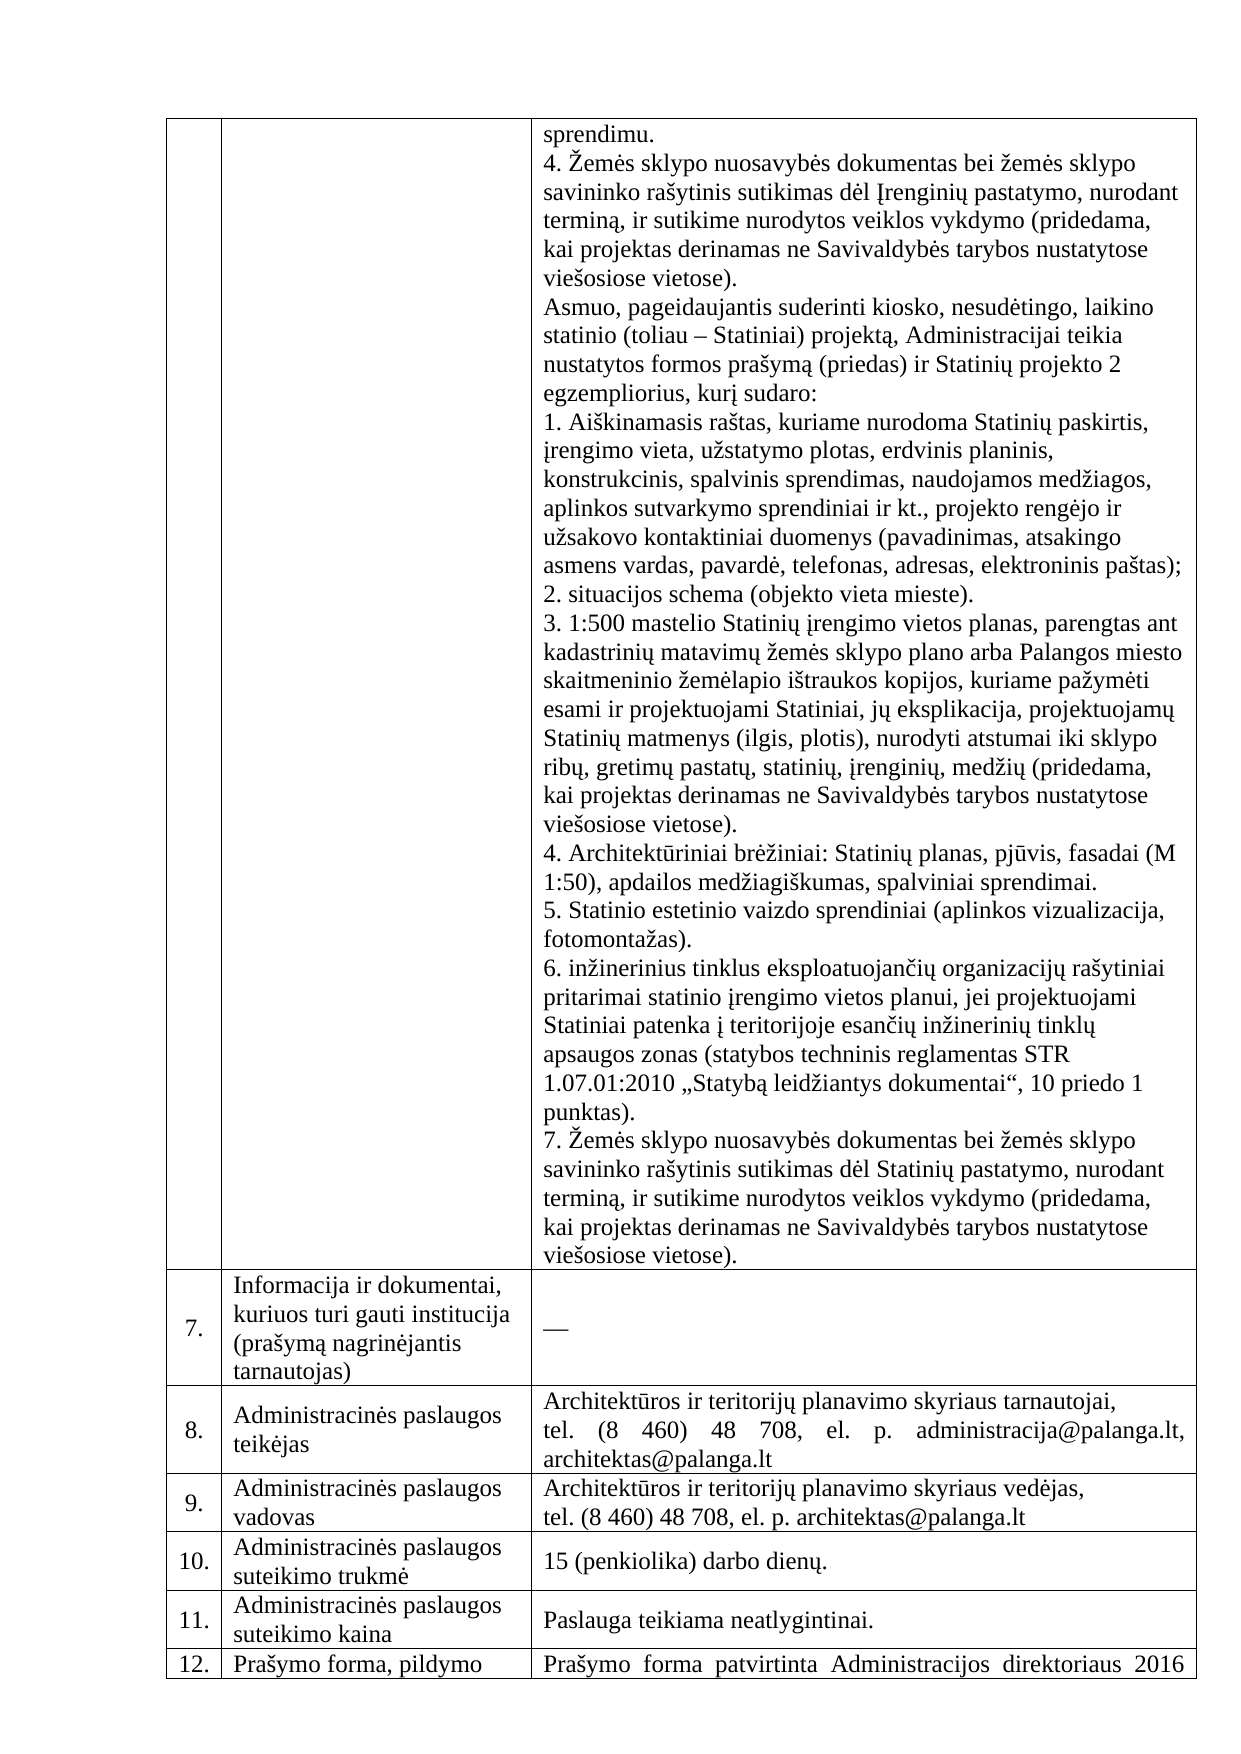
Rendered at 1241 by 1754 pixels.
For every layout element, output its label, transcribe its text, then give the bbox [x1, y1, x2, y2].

table_cell Administracinės paslaugos suteikimo kaina [222, 1591, 531, 1648]
table_cell [1197, 118, 1226, 1269]
table_cell [1197, 1415, 1226, 1472]
table_cell 15 (penkiolika) darbo dienų. [532, 1532, 1196, 1589]
table_cell Informacija ir dokumentai, kuriuos turi gauti institucija (prašymą nagrinėjantis tarnautojas) [222, 1270, 531, 1385]
table_cell [1197, 1648, 1226, 1678]
table_cell [1197, 1531, 1226, 1589]
table_cell ― [532, 1270, 1196, 1385]
table_cell 11. [167, 1591, 221, 1648]
table_cell Prašymo forma, pildymo [222, 1649, 531, 1678]
table_cell 10. [167, 1532, 221, 1589]
table_cell [1197, 1269, 1226, 1385]
table_cell [1197, 1473, 1226, 1531]
table_cell [167, 119, 221, 1269]
table_cell Administracinės paslaugos teikėjas [222, 1386, 531, 1472]
table_cell 12. [167, 1649, 221, 1678]
table_cell Prašymo forma patvirtinta Administracijos direktoriaus 2016 [532, 1649, 1196, 1678]
table_cell Administracinės paslaugos suteikimo trukmė [222, 1532, 531, 1589]
table_cell 9. [167, 1474, 221, 1531]
table_cell 8. [167, 1386, 221, 1472]
table_cell sprendimu. 4. Žemės sklypo nuosavybės dokumentas bei žemės sklypo savininko rašytinis sutikimas dėl Įrenginių pastatymo, nurodant terminą, ir sutikime nurodytos veiklos vykdymo (pridedama, kai projektas derinamas ne Savivaldybės tarybos nustatytose viešosiose vietose). Asmuo, pageidaujantis suderinti kiosko, nesudėtingo, laikino statinio (toliau – Statiniai) projektą, Administracijai teikia nustatytos formos prašymą (priedas) ir Statinių projekto 2 egzempliorius, kurį sudaro: 1. Aiškinamasis raštas, kuriame nurodoma Statinių paskirtis, įrengimo vieta, užstatymo plotas, erdvinis planinis, konstrukcinis, spalvinis sprendimas, naudojamos medžiagos, aplinkos sutvarkymo sprendiniai ir kt., projekto rengėjo ir užsakovo kontaktiniai duomenys (pavadinimas, atsakingo asmens vardas, pavardė, telefonas, adresas, elektroninis paštas); 2. situacijos schema (objekto vieta mieste). 3. 1:500 mastelio Statinių įrengimo vietos planas, parengtas ant kadastrinių matavimų žemės sklypo plano arba Palangos miesto skaitmeninio žemėlapio ištraukos kopijos, kuriame pažymėti esami ir projektuojami Statiniai, jų eksplikacija, projektuojamų Statinių matmenys (ilgis, plotis), nurodyti atstumai iki sklypo ribų, gretimų pastatų, statinių, įrenginių, medžių (pridedama, kai projektas derinamas ne Savivaldybės tarybos nustatytose viešosiose vietose). 4. Architektūriniai brėžiniai: Statinių planas, pjūvis, fasadai (M 1:50), apdailos medžiagiškumas, spalviniai sprendimai. 5. Statinio estetinio vaizdo sprendiniai (aplinkos vizualizacija, fotomontažas). 6. inžinerinius tinklus eksploatuojančių organizacijų rašytiniai pritarimai statinio įrengimo vietos planui, jei projektuojami Statiniai patenka į teritorijoje esančių inžinerinių tinklų apsaugos zonas (statybos techninis reglamentas STR 1.07.01:2010 „Statybą leidžiantys dokumentai“, 10 priedo 1 punktas). 7. Žemės sklypo nuosavybės dokumentas bei žemės sklypo savininko rašytinis sutikimas dėl Statinių pastatymo, nurodant terminą, ir sutikime nurodytos veiklos vykdymo (pridedama, kai projektas derinamas ne Savivaldybės tarybos nustatytose viešosiose vietose). [532, 119, 1196, 1269]
table_cell Administracinės paslaugos vadovas [222, 1474, 531, 1531]
table_cell 7. [167, 1270, 221, 1385]
table_cell [222, 119, 531, 1269]
table_cell Architektūros ir teritorijų planavimo skyriaus vedėjas, tel. (8 460) 48 708, el. p. architektas@palanga.lt [532, 1474, 1196, 1531]
table_cell [1197, 1590, 1226, 1648]
table_cell Paslauga teikiama neatlygintinai. [532, 1591, 1196, 1648]
